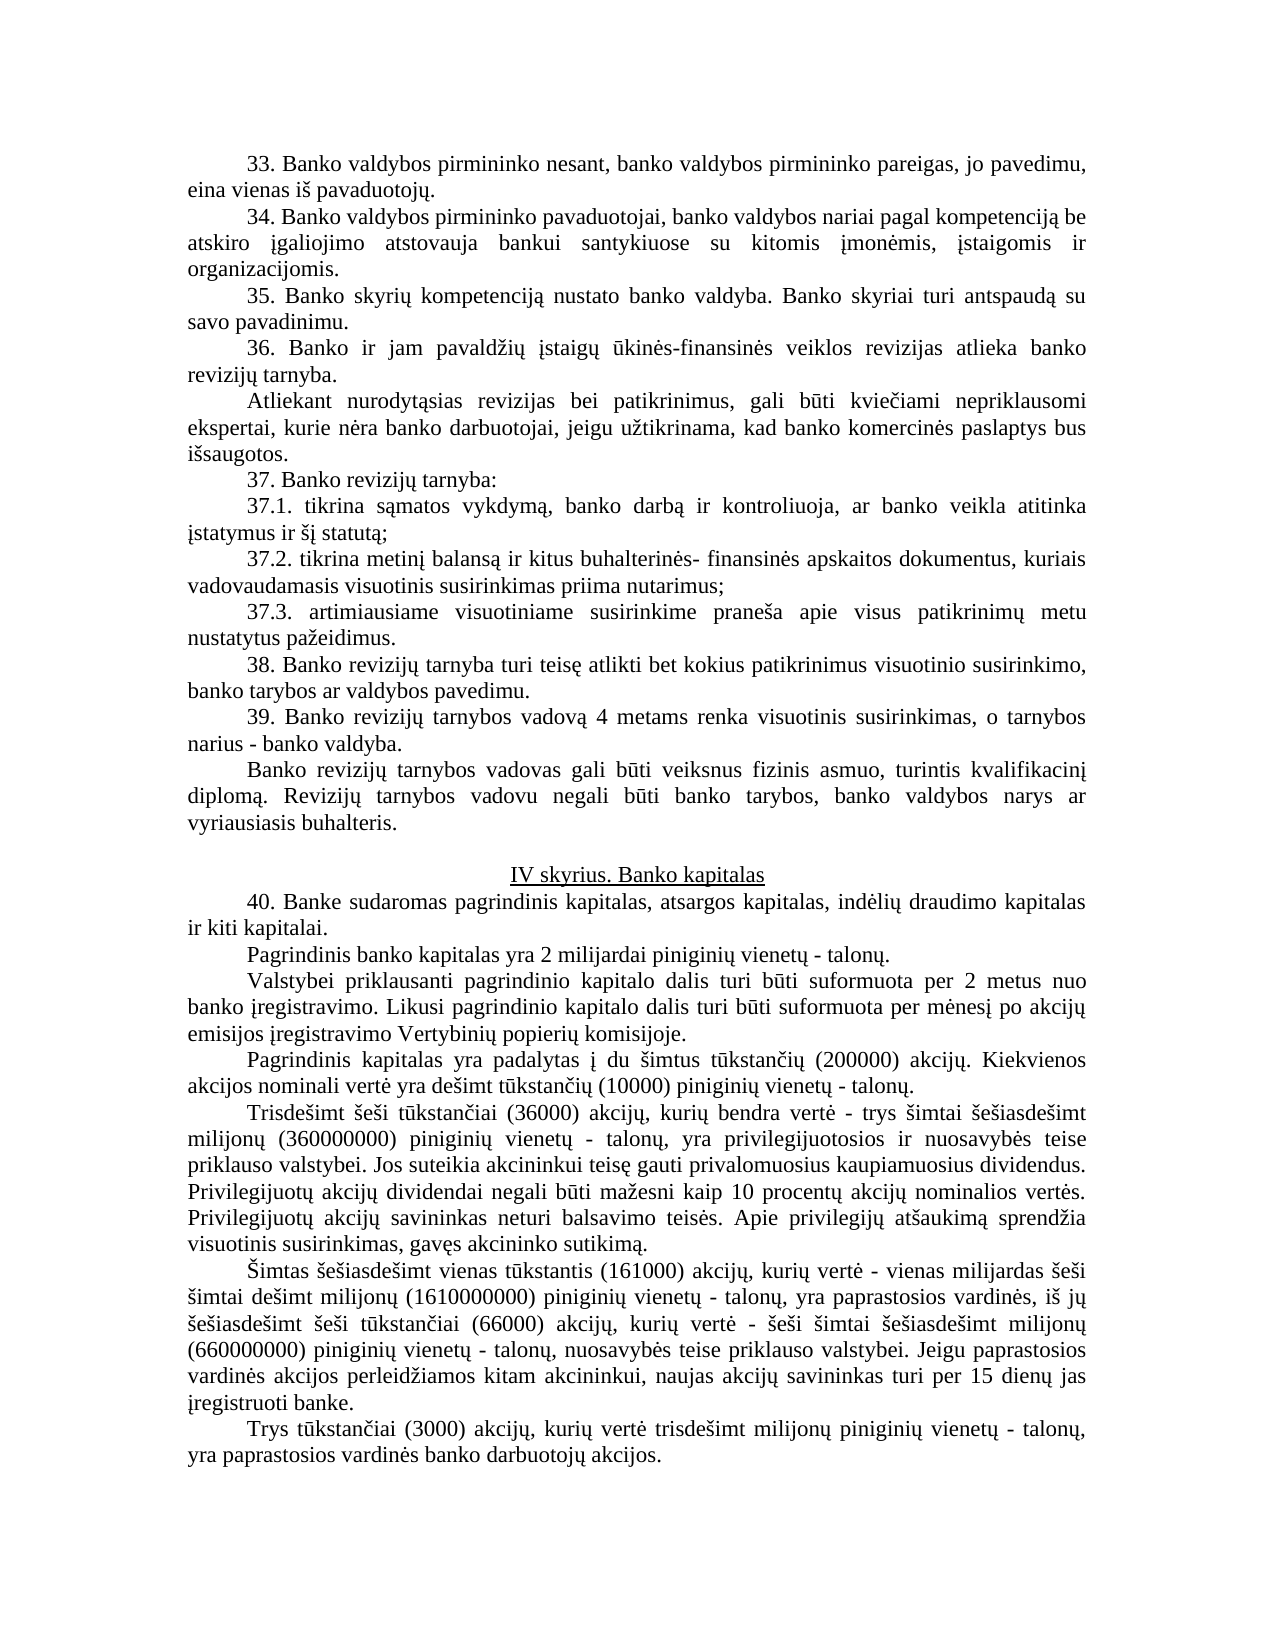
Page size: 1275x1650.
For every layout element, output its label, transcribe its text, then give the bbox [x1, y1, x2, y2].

text 37.1. tikrina sąmatos vykdymą, banko darbą ir kontroliuoja, ar banko veikla atitinka įstatymus ir šį statutą; [187, 493, 1087, 545]
text 35. Banko skyrių kompetenciją nustato banko valdyba. Banko skyriai turi antspaudą su savo pavadinimu. [187, 282, 1087, 334]
text 37. Banko revizijų tarnyba: [187, 466, 1087, 493]
text Šimtas šešiasdešimt vienas tūkstantis (161000) akcijų, kurių vertė - vienas milijardas šeši šimtai dešimt milijonų (1610000000) piniginių vienetų - talonų, yra paprastosios vardinės, iš jų šešiasdešimt šeši tūkstančiai (66000) akcijų, kurių vertė - šeši šimtai šešiasdešimt milijonų (660000000) piniginių vienetų - talonų, nuosavybės teise priklauso valstybei. Jeigu paprastosios vardinės akcijos perleidžiamos kitam akcininkui, naujas akcijų savininkas turi per 15 dienų jas įregistruoti banke. [187, 1257, 1087, 1415]
text Pagrindinis banko kapitalas yra 2 milijardai piniginių vienetų - talonų. [187, 941, 1087, 967]
text Valstybei priklausanti pagrindinio kapitalo dalis turi būti suformuota per 2 metus nuo banko įregistravimo. Likusi pagrindinio kapitalo dalis turi būti suformuota per mėnesį po akcijų emisijos įregistravimo Vertybinių popierių komisijoje. [187, 967, 1087, 1046]
text Trys tūkstančiai (3000) akcijų, kurių vertė trisdešimt milijonų piniginių vienetų - talonų, yra paprastosios vardinės banko darbuotojų akcijos. [187, 1415, 1087, 1468]
text 37.2. tikrina metinį balansą ir kitus buhalterinės- finansinės apskaitos dokumentus, kuriais vadovaudamasis visuotinis susirinkimas priima nutarimus; [187, 545, 1087, 598]
subtitle IV skyrius. Banko kapitalas [187, 862, 1087, 888]
text 34. Banko valdybos pirmininko pavaduotojai, banko valdybos nariai pagal kompetenciją be atskiro įgaliojimo atstovauja bankui santykiuose su kitomis įmonėmis, įstaigomis ir organizacijomis. [187, 203, 1087, 282]
text Banko revizijų tarnybos vadovas gali būti veiksnus fizinis asmuo, turintis kvalifikacinį diplomą. Revizijų tarnybos vadovu negali būti banko tarybos, banko valdybos narys ar vyriausiasis buhalteris. [187, 756, 1087, 835]
text 33. Banko valdybos pirmininko nesant, banko valdybos pirmininko pareigas, jo pavedimu, eina vienas iš pavaduotojų. [187, 150, 1087, 203]
text 38. Banko revizijų tarnyba turi teisę atlikti bet kokius patikrinimus visuotinio susirinkimo, banko tarybos ar valdybos pavedimu. [187, 651, 1087, 703]
text Atliekant nurodytąsias revizijas bei patikrinimus, gali būti kviečiami nepriklausomi ekspertai, kurie nėra banko darbuotojai, jeigu užtikrinama, kad banko komercinės paslaptys bus išsaugotos. [187, 387, 1087, 466]
text Pagrindinis kapitalas yra padalytas į du šimtus tūkstančių (200000) akcijų. Kiekvienos akcijos nominali vertė yra dešimt tūkstančių (10000) piniginių vienetų - talonų. [187, 1046, 1087, 1099]
text Trisdešimt šeši tūkstančiai (36000) akcijų, kurių bendra vertė - trys šimtai šešiasdešimt milijonų (360000000) piniginių vienetų - talonų, yra privilegijuotosios ir nuosavybės teise priklauso valstybei. Jos suteikia akcininkui teisę gauti privalomuosius kaupiamuosius dividendus. Privilegijuotų akcijų dividendai negali būti mažesni kaip 10 procentų akcijų nominalios vertės. Privilegijuotų akcijų savininkas neturi balsavimo teisės. Apie privilegijų atšaukimą sprendžia visuotinis susirinkimas, gavęs akcininko sutikimą. [187, 1099, 1087, 1257]
text 37.3. artimiausiame visuotiniame susirinkime praneša apie visus patikrinimų metu nustatytus pažeidimus. [187, 598, 1087, 651]
text 36. Banko ir jam pavaldžių įstaigų ūkinės-finansinės veiklos revizijas atlieka banko revizijų tarnyba. [187, 334, 1087, 387]
text 39. Banko revizijų tarnybos vadovą 4 metams renka visuotinis susirinkimas, o tarnybos narius - banko valdyba. [187, 703, 1087, 756]
text 40. Banke sudaromas pagrindinis kapitalas, atsargos kapitalas, indėlių draudimo kapitalas ir kiti kapitalai. [187, 888, 1087, 941]
